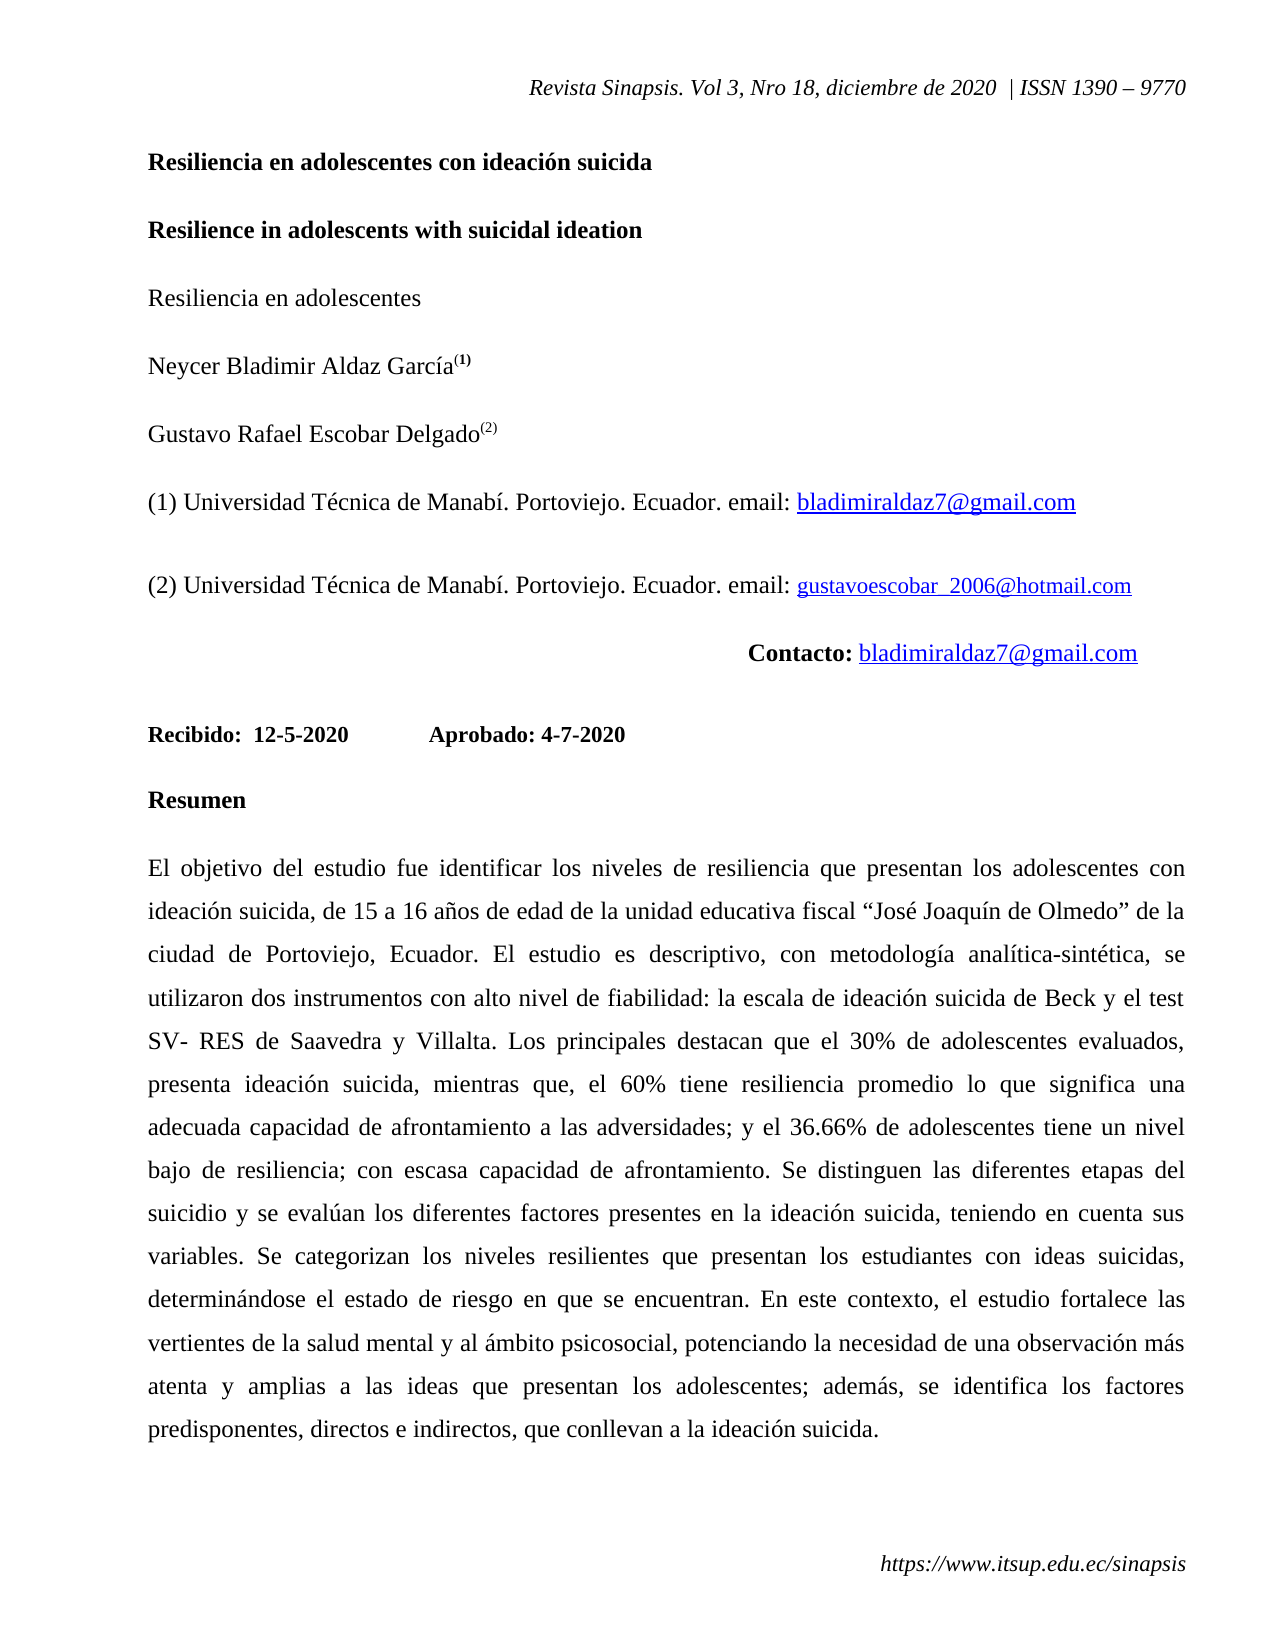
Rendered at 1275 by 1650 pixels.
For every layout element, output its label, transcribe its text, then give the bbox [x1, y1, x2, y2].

text (2) Universidad Técnica de Manabí. Portoviejo. Ecuador. email: gustavoescobar_2006@hotmail.com [148, 570, 1186, 598]
text Resiliencia en adolescentes [148, 283, 1186, 312]
text El objetivo del estudio fue identificar los niveles de resiliencia que presentan los adolescentes con ideación suicida, de 15 a 16 años de edad de la unidad educativa fiscal “José Joaquín de Olmedo” de la ciudad de Portoviejo, Ecuador. El estudio es descriptivo, con metodología analítica-sintética, se utilizaron dos instrumentos con alto nivel de fiabilidad: la escala de ideación suicida de Beck y el test SV- RES de Saavedra y Villalta. Los principales destacan que el 30% de adolescentes evaluados, presenta ideación suicida, mientras que, el 60% tiene resiliencia promedio lo que significa una adecuada capacidad de afrontamiento a las adversidades; y el 36.66% de adolescentes tiene un nivel bajo de resiliencia; con escasa capacidad de afrontamiento. Se distinguen las diferentes etapas del suicidio y se evalúan los diferentes factores presentes en la ideación suicida, teniendo en cuenta sus variables. Se categorizan los niveles resilientes que presentan los estudiantes con ideas suicidas, determinándose el estado de riesgo en que se encuentran. En este contexto, el estudio fortalece las vertientes de la salud mental y al ámbito psicosocial, potenciando la necesidad de una observación más atenta y amplias a las ideas que presentan los adolescentes; además, se identifica los factores predisponentes, directos e indirectos, que conllevan a la ideación suicida. [148, 853, 1186, 1443]
text Resiliencia en adolescentes con ideación suicida [148, 147, 1186, 175]
text (1) Universidad Técnica de Manabí. Portoviejo. Ecuador. email: bladimiraldaz7@gmail.com [148, 487, 1186, 516]
text Neycer Bladimir Aldaz García(1) [148, 351, 1186, 380]
text Resumen [148, 785, 1186, 814]
text Contacto: bladimiraldaz7@gmail.com [148, 638, 1186, 667]
text Gustavo Rafael Escobar Delgado(2) [148, 419, 1186, 448]
text Recibido: 12-5-2020 Aprobado: 4-7-2020 [148, 721, 1186, 747]
text Resilience in adolescents with suicidal ideation [148, 215, 1186, 243]
